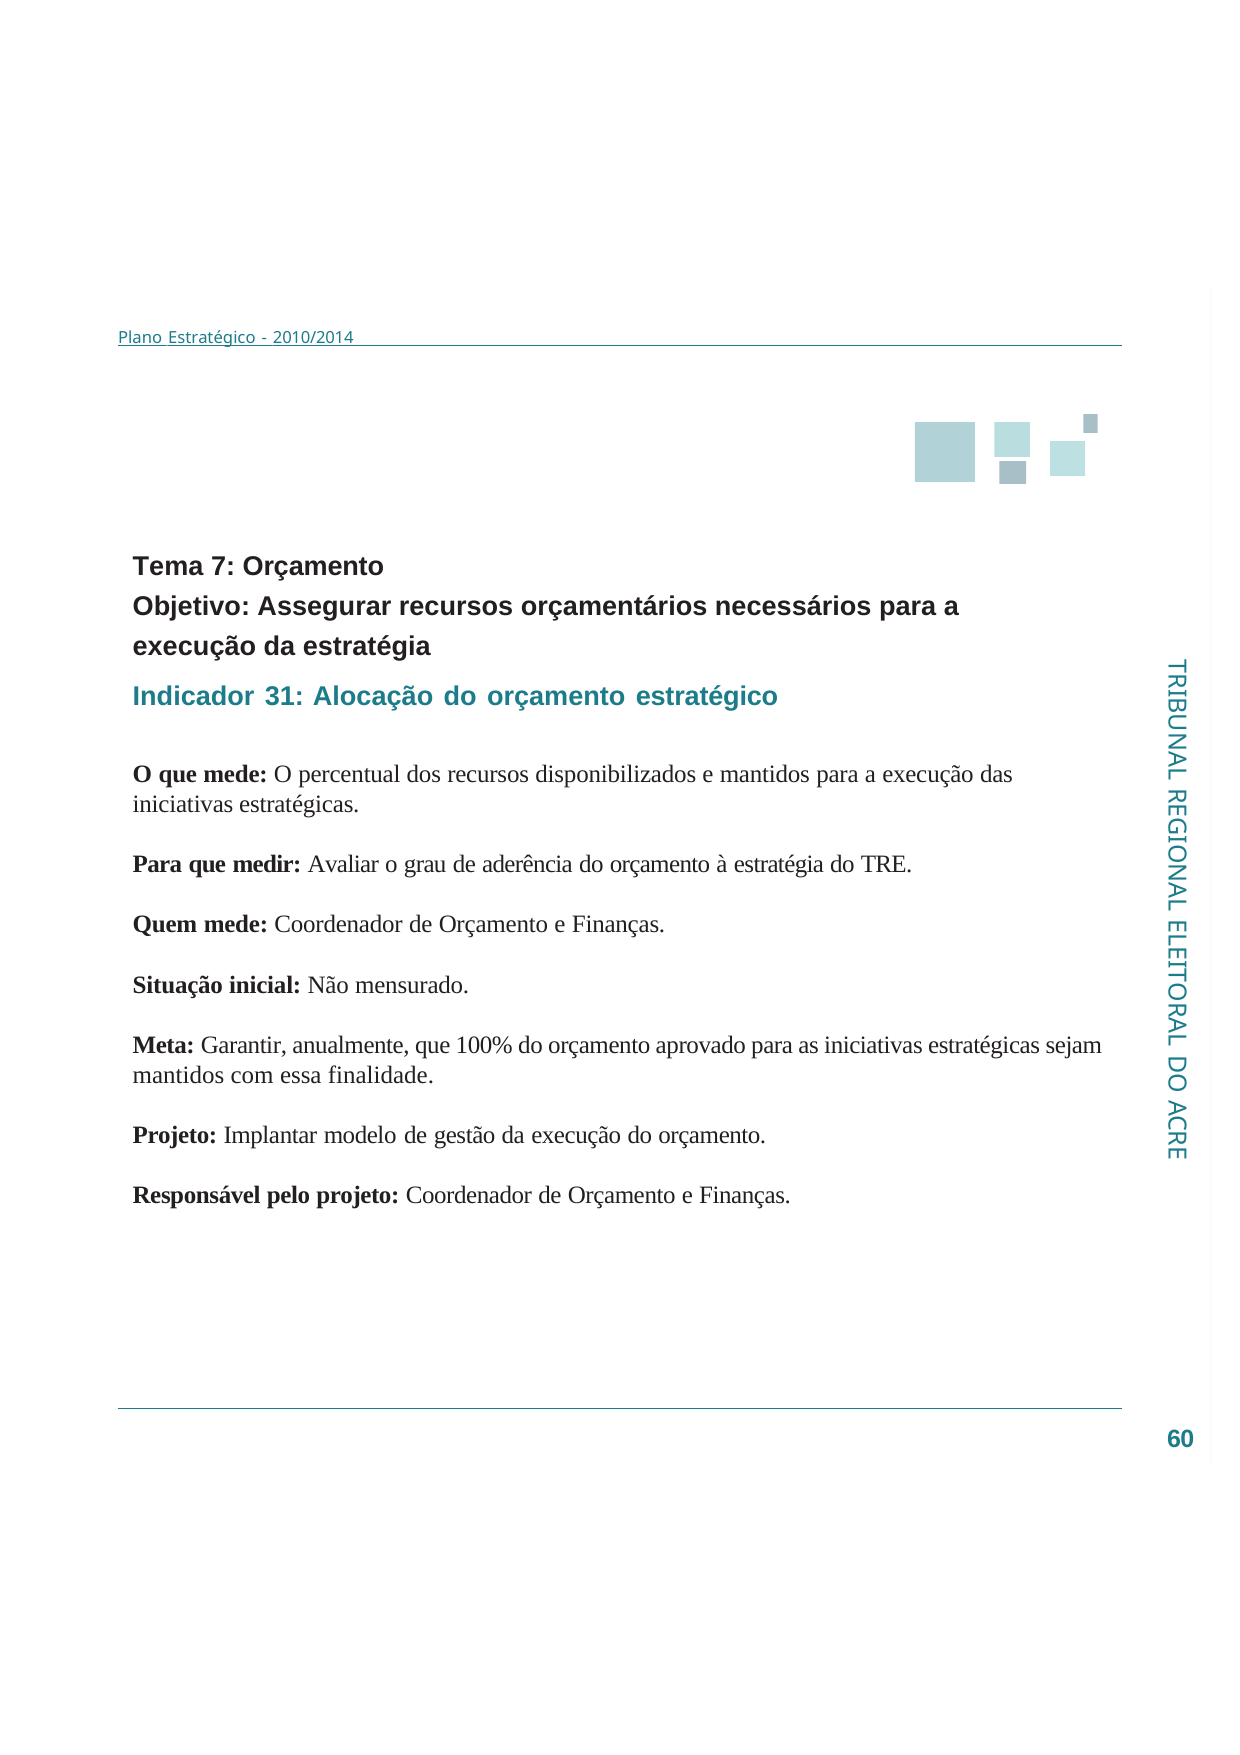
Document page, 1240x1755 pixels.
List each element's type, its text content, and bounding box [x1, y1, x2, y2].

text Indicador 31: Alocação do orçamento estratégico [132, 680, 1151, 711]
text Tema 7: Orçamento [132, 550, 1151, 581]
text Projeto: Implantar modelo de gestão da execução do orçamento. [132, 1120, 1151, 1149]
text Quem mede: Coordenador de Orçamento e Finanças. [132, 909, 1151, 938]
text TRIBUNAL REGIONAL ELEITORAL DO ACRE [1164, 659, 1195, 1197]
text Situação inicial: Não mensurado. [132, 970, 1151, 998]
text Para que medir: Avaliar o grau de aderência do orçamento à estratégia do TRE. [132, 849, 1151, 878]
text O que mede: O percentual dos recursos disponibilizados e mantidos para a execução das iniciativas estratégicas. [132, 759, 1108, 818]
text 60 [1167, 1423, 1210, 1452]
text Meta: Garantir, anualmente, que 100% do orçamento aprovado para as iniciativas estratégicas sejam mantidos com essa finalidade. [132, 1030, 1108, 1089]
text [1211, 550, 1225, 581]
text Objetivo: Assegurar recursos orçamentários necessários para a execução da estratégia [132, 590, 1032, 661]
text Responsável pelo projeto: Coordenador de Orçamento e Finanças. [132, 1180, 1151, 1209]
